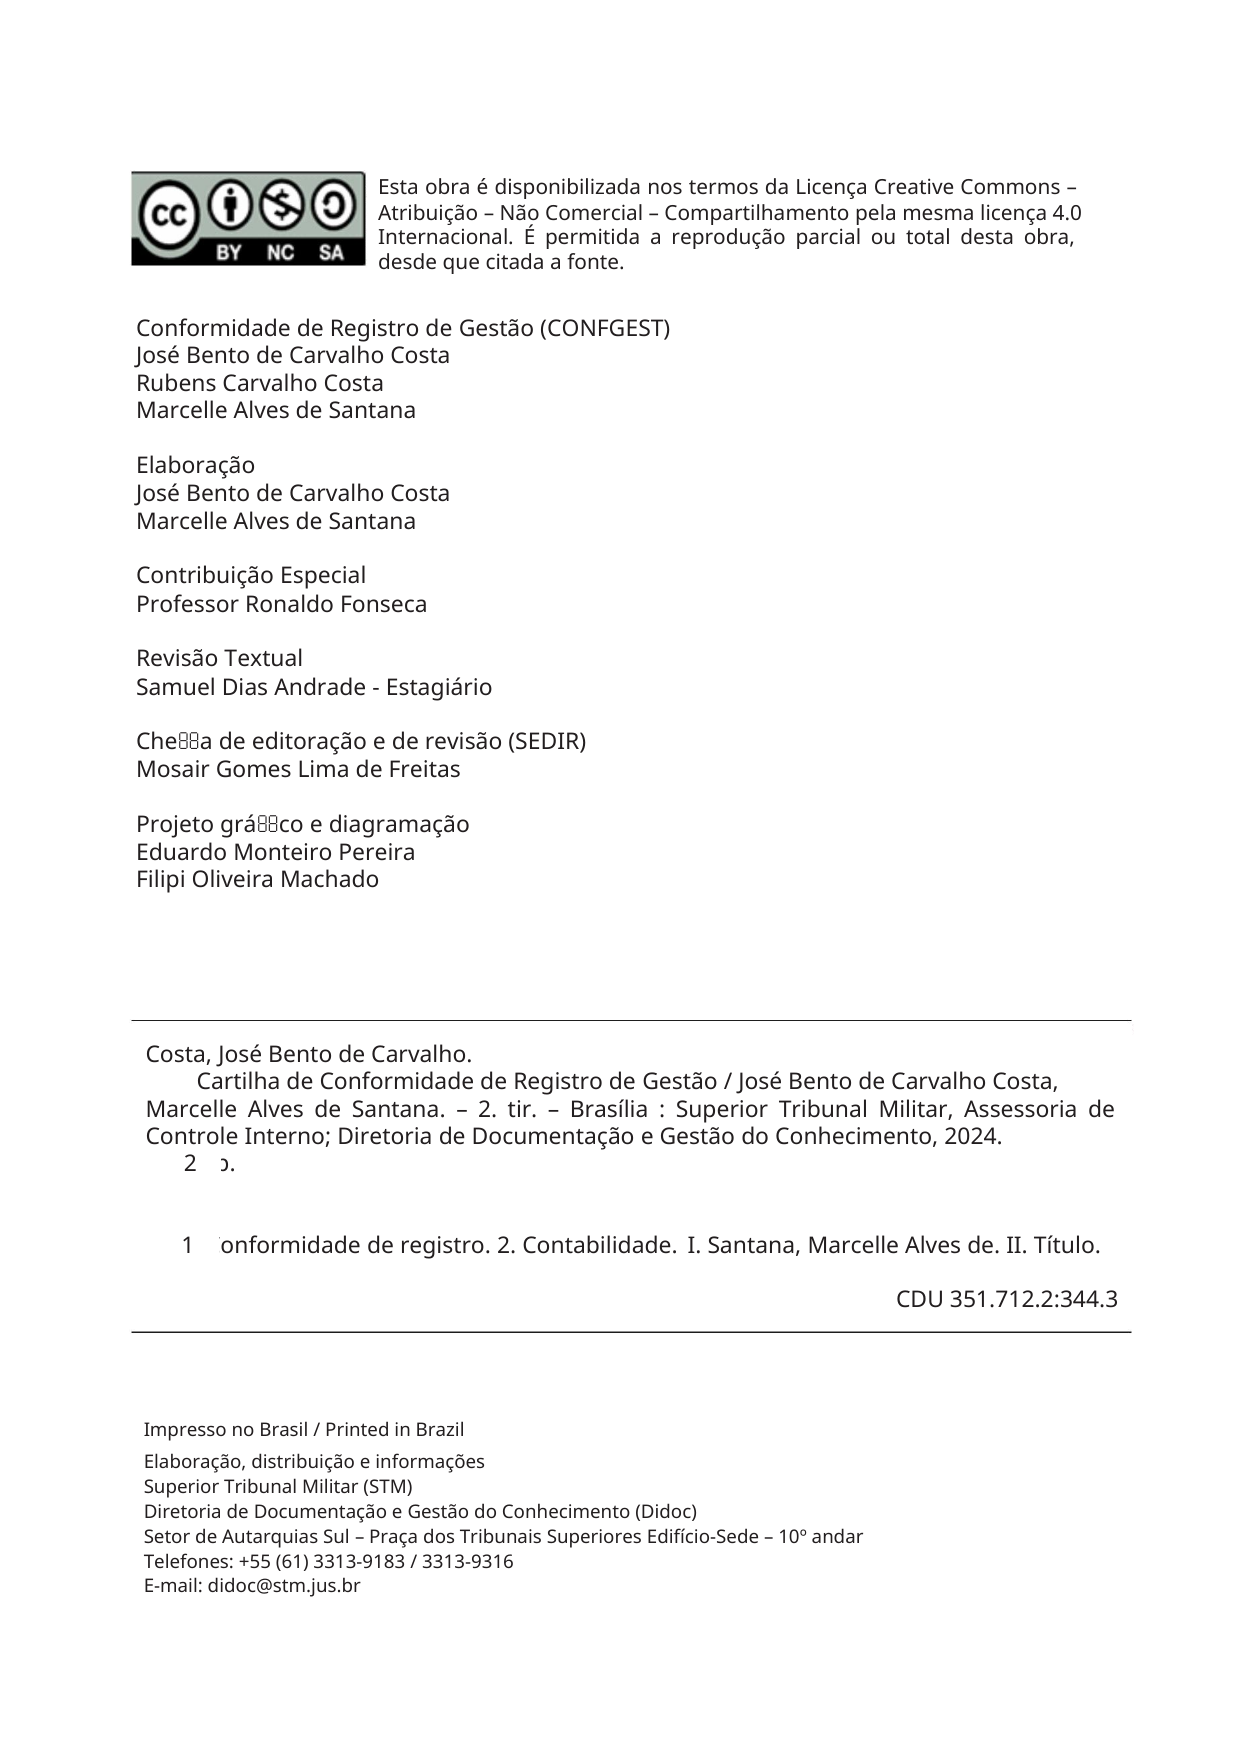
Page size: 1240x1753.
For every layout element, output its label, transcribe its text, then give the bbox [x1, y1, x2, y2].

text Marcelle Alves de Santana. – 2. tir. – Brasília : Superior Tribunal Militar, Assessoria de [145, 1096, 1143, 1123]
text Samuel Dias Andrade - Estagiário [136, 673, 528, 700]
text Chea de editoração e de revisão (SEDIR) [136, 723, 628, 756]
text Rubens Carvalho Costa [136, 370, 501, 397]
text 6 p. [221, 1146, 262, 1178]
text Esta obra é disponibilizada nos termos da Licença Creative Commons – [378, 172, 1133, 200]
text Projeto gráco e diagramação [136, 806, 505, 839]
text E-mail: didoc@stm.jus.br [143, 1573, 386, 1598]
text desde que citada a fonte. [378, 250, 1133, 274]
text Controle Interno; Diretoria de Documentação e Gestão do Conhecimento, 2024. [145, 1123, 1143, 1150]
text Internacional. É permitida a reprodução parcial ou total desta obra, [378, 225, 1133, 250]
text Eduardo Monteiro Pereira [136, 839, 505, 866]
text 2 [183, 1146, 221, 1178]
text Superior Tribunal Militar (STM) [143, 1474, 900, 1499]
text José Bento de Carvalho Costa [136, 343, 501, 370]
text Impresso no Brasil / Printed in Brazil [143, 1416, 478, 1442]
text Marcelle Alves de Santana [136, 507, 501, 535]
text Conformidade de Registro de Gestão (CONFGEST) [136, 310, 718, 343]
text Mosair Gomes Lima de Freitas [136, 756, 628, 783]
text 1 [181, 1228, 219, 1259]
text Elaboração, distribuição e informações [143, 1447, 900, 1474]
text Cartilha de Conformidade de Registro de Gestão / José Bento de Carvalho Costa, [196, 1064, 1143, 1096]
text Diretoria de Documentação e Gestão do Conhecimento (Didoc) [143, 1499, 900, 1524]
text Contribuição Especial [136, 558, 459, 590]
text Elaboração [136, 447, 501, 480]
text Marcelle Alves de Santana [136, 397, 460, 424]
text Costa, José Bento de Carvalho. [145, 1037, 523, 1068]
text Professor Ronaldo Fonseca [136, 590, 459, 618]
text José Bento de Carvalho Costa [136, 480, 501, 507]
text CDU 351.712.2:344.3 [896, 1283, 1143, 1314]
text . Conformidade de registro. 2. Contabilidade. I. Santana, Marcelle Alves de. II. Título. [219, 1228, 1143, 1259]
text Setor de Autarquias Sul – Praça dos Tribunais Superiores Edifício-Sede – 10º andar [143, 1524, 900, 1548]
text Filipi Oliveira Machado [136, 866, 505, 893]
text Telefones: +55 (61) 3313-9183 / 3313-9316 [143, 1548, 900, 1573]
text Revisão Textual [136, 640, 528, 673]
text Atribuição – Não Comercial – Compartilhamento pela mesma licença 4.0 [378, 200, 1133, 225]
